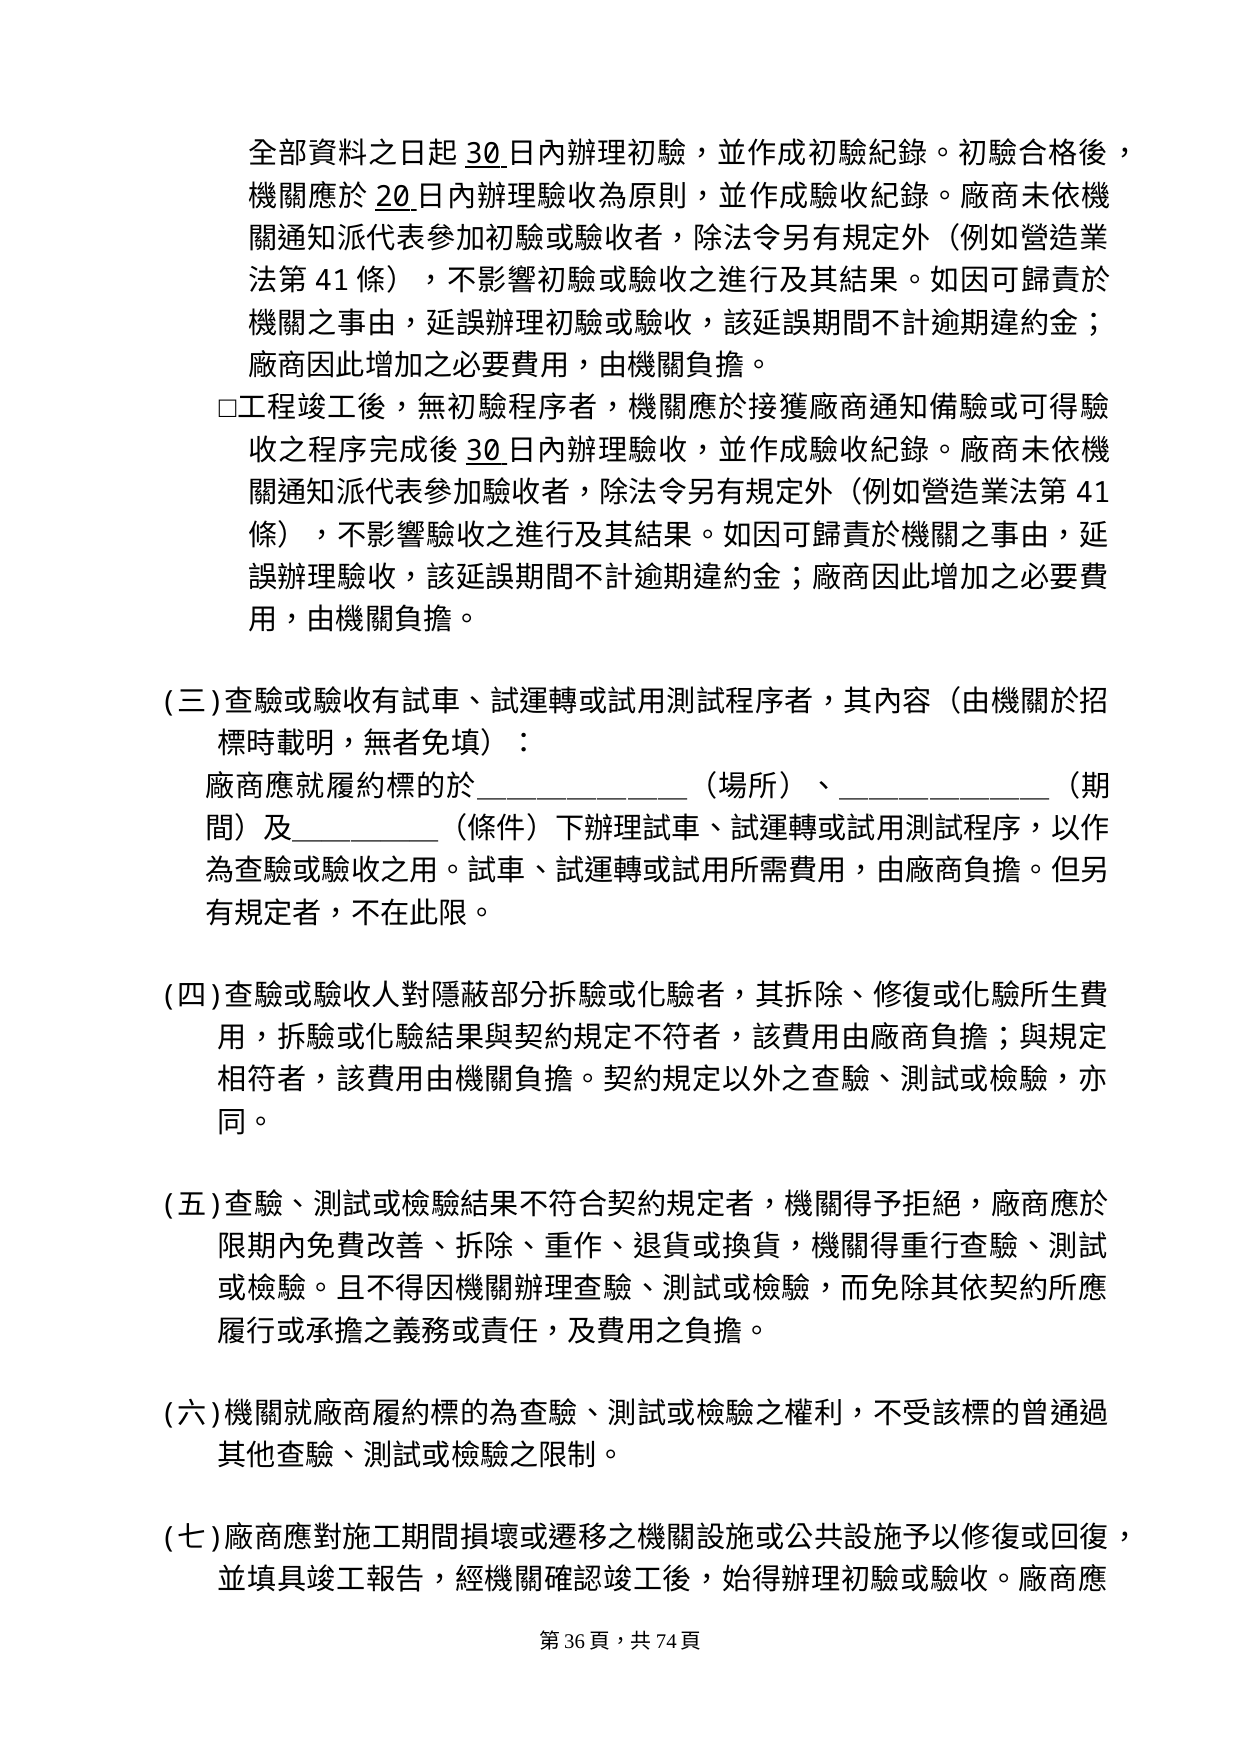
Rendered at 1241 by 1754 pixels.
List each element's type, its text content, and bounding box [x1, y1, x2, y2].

text (五)查驗、測試或檢驗結果不符合契約規定者，機關得予拒絕，廠商應於限期內免費改善、拆除、重作、退貨或換貨，機關得重行查驗、測試或檢驗。且不得因機關辦理查驗、測試或檢驗，而免除其依契約所應履行或承擔之義務或責任，及費用之負擔。 [159, 1180, 1110, 1349]
text 廠商應就履約標的於＿＿＿＿＿＿＿（場所）、＿＿＿＿＿＿＿（期間）及＿＿＿＿＿（條件）下辦理試車、試運轉或試用測試程序，以作為查驗或驗收之用。試車、試運轉或試用所需費用，由廠商負擔。但另有規定者，不在此限。 [205, 762, 1110, 932]
text (三)查驗或驗收有試車、試運轉或試用測試程序者，其內容（由機關於招標時載明，無者免填）： [159, 678, 1110, 762]
text □工程竣工後，有初驗程序者，機關應於收受監造單位/工程司送審之全部資料之日起30日內辦理初驗，並作成初驗紀錄。初驗合格後，機關應於20日內辦理驗收為原則，並作成驗收紀錄。廠商未依機關通知派代表參加初驗或驗收者，除法令另有規定外（例如營造業法第41條），不影響初驗或驗收之進行及其結果。如因可歸責於機關之事由，延誤辦理初驗或驗收，該延誤期間不計逾期違約金；廠商因此增加之必要費用，由機關負擔。 [218, 130, 1110, 384]
text (六)機關就廠商履約標的為查驗、測試或檢驗之權利，不受該標的曾通過其他查驗、測試或檢驗之限制。 [159, 1389, 1110, 1474]
text (七)廠商應對施工期間損壞或遷移之機關設施或公共設施予以修復或回復，並填具竣工報告，經機關確認竣工後，始得辦理初驗或驗收。廠商應將現場堆置的施工機具、器材、廢棄物及非契約所應有之設施全部運離或清除，方可認定驗收合格。 [159, 1513, 1110, 1598]
text (四)查驗或驗收人對隱蔽部分拆驗或化驗者，其拆除、修復或化驗所生費用，拆驗或化驗結果與契約規定不符者，該費用由廠商負擔；與規定相符者，該費用由機關負擔。契約規定以外之查驗、測試或檢驗，亦同。 [159, 971, 1110, 1141]
text □工程竣工後，無初驗程序者，機關應於接獲廠商通知備驗或可得驗收之程序完成後30日內辦理驗收，並作成驗收紀錄。廠商未依機關通知派代表參加驗收者，除法令另有規定外（例如營造業法第41條），不影響驗收之進行及其結果。如因可歸責於機關之事由，延誤辦理驗收，該延誤期間不計逾期違約金；廠商因此增加之必要費用，由機關負擔。 [218, 384, 1110, 638]
